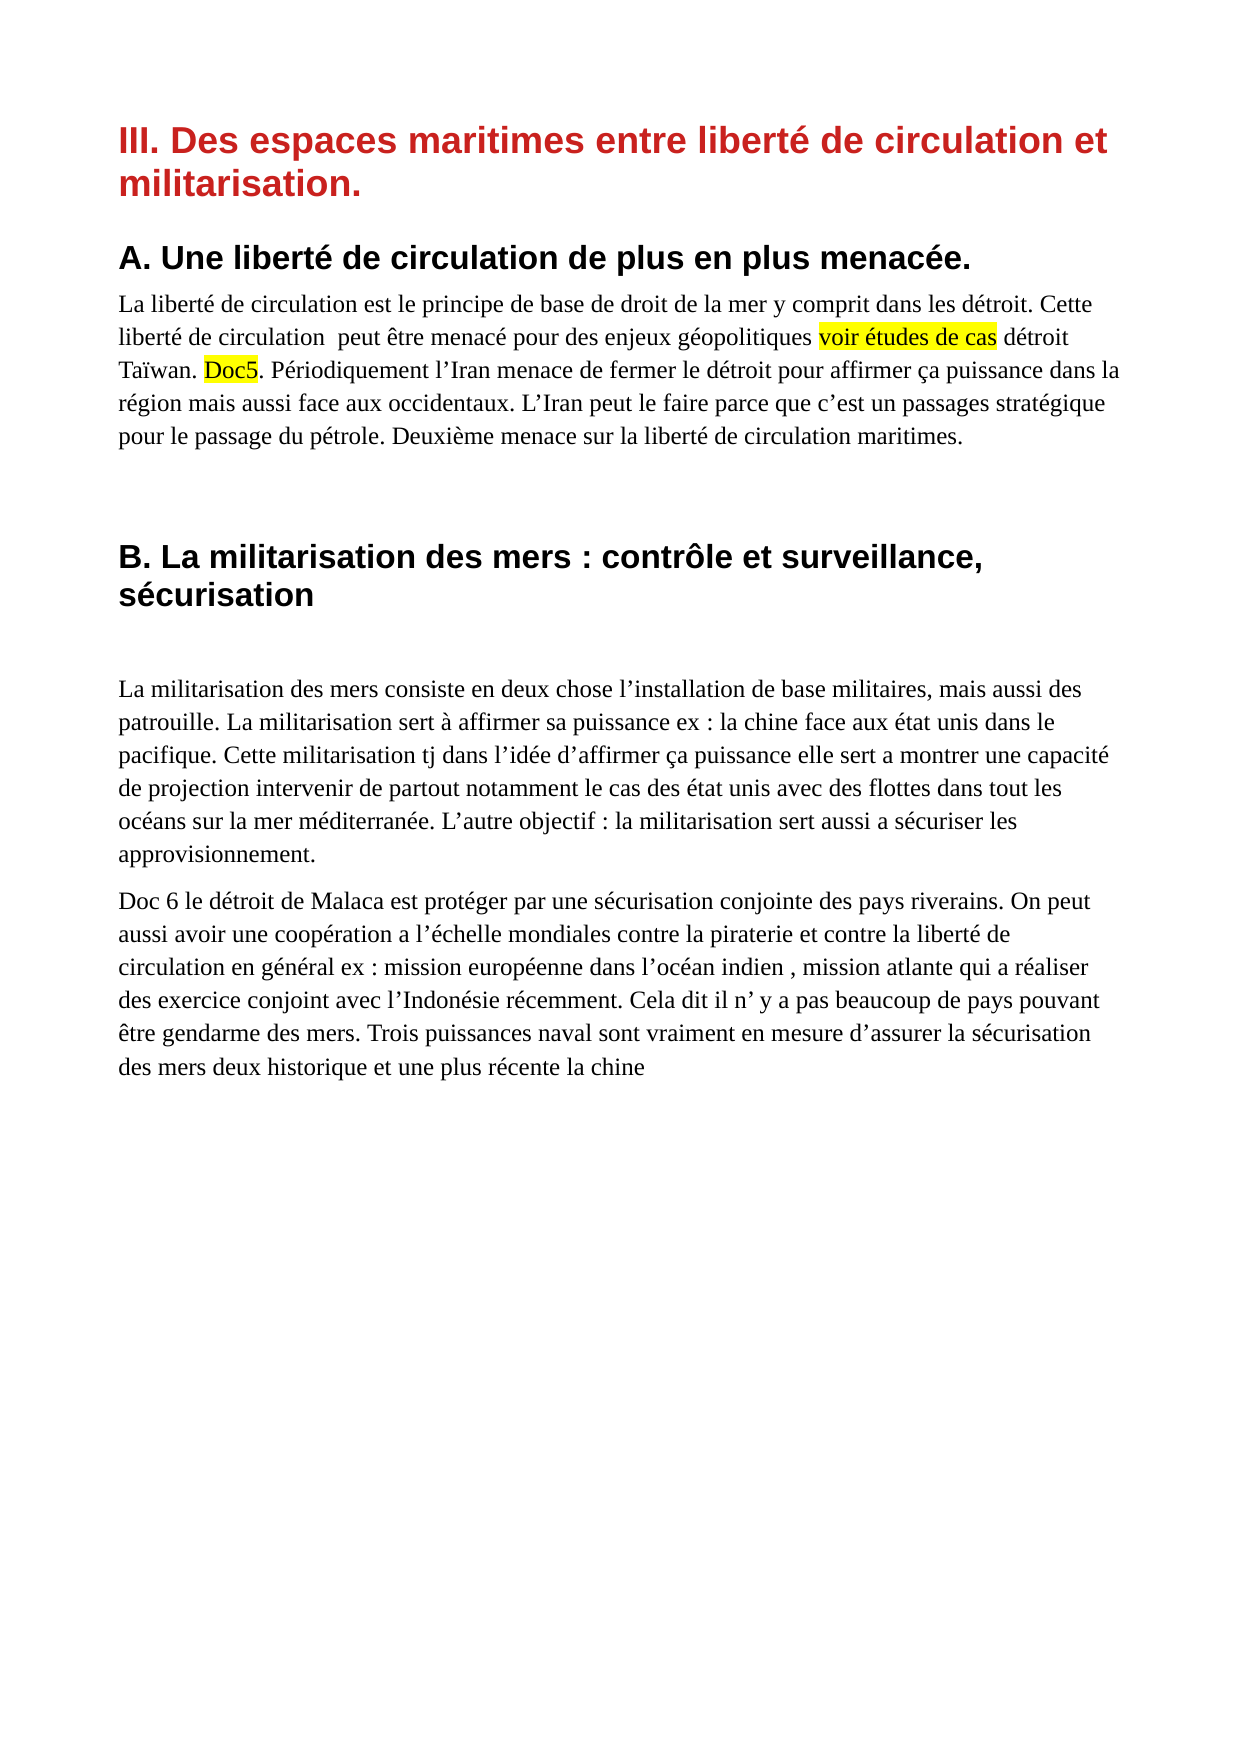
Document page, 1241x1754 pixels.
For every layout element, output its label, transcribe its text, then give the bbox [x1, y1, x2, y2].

text La militarisation des mers consiste en deux chose l’installation de base militaires, mais aussi des patrouille. La militarisation sert à affirmer sa puissance ex : la chine face aux état unis dans le pacifique. Cette militarisation tj dans l’idée d’affirmer ça puissance elle sert a montrer une capacité de projection intervenir de partout notamment le cas des état unis avec des flottes dans tout les océans sur la mer méditerranée. L’autre objectif : la militarisation sert aussi a sécuriser les approvisionnement. [118, 674, 1122, 868]
subtitle III. Des espaces maritimes entre liberté de circulation et militarisation. [118, 118, 1122, 204]
subtitle B. La militarisation des mers : contrôle et surveillance, sécurisation [118, 537, 1122, 614]
text La liberté de circulation est le principe de base de droit de la mer y comprit dans les détroit. Cette liberté de circulation peut être menacé pour des enjeux géopolitiques voir études de cas détroit Taïwan. Doc5. Périodiquement l’Iran menace de fermer le détroit pour affirmer ça puissance dans la région mais aussi face aux occidentaux. L’Iran peut le faire parce que c’est un passages stratégique pour le passage du pétrole. Deuxième menace sur la liberté de circulation maritimes. [118, 289, 1122, 449]
text Doc 6 le détroit de Malaca est protéger par une sécurisation conjointe des pays riverains. On peut aussi avoir une coopération a l’échelle mondiales contre la piraterie et contre la liberté de circulation en général ex : mission européenne dans l’océan indien , mission atlante qui a réaliser des exercice conjoint avec l’Indonésie récemment. Cela dit il n’ y a pas beaucoup de pays pouvant être gendarme des mers. Trois puissances naval sont vraiment en mesure d’assurer la sécurisation des mers deux historique et une plus récente la chine [118, 886, 1122, 1080]
subtitle A. Une liberté de circulation de plus en plus menacée. [118, 238, 1122, 276]
